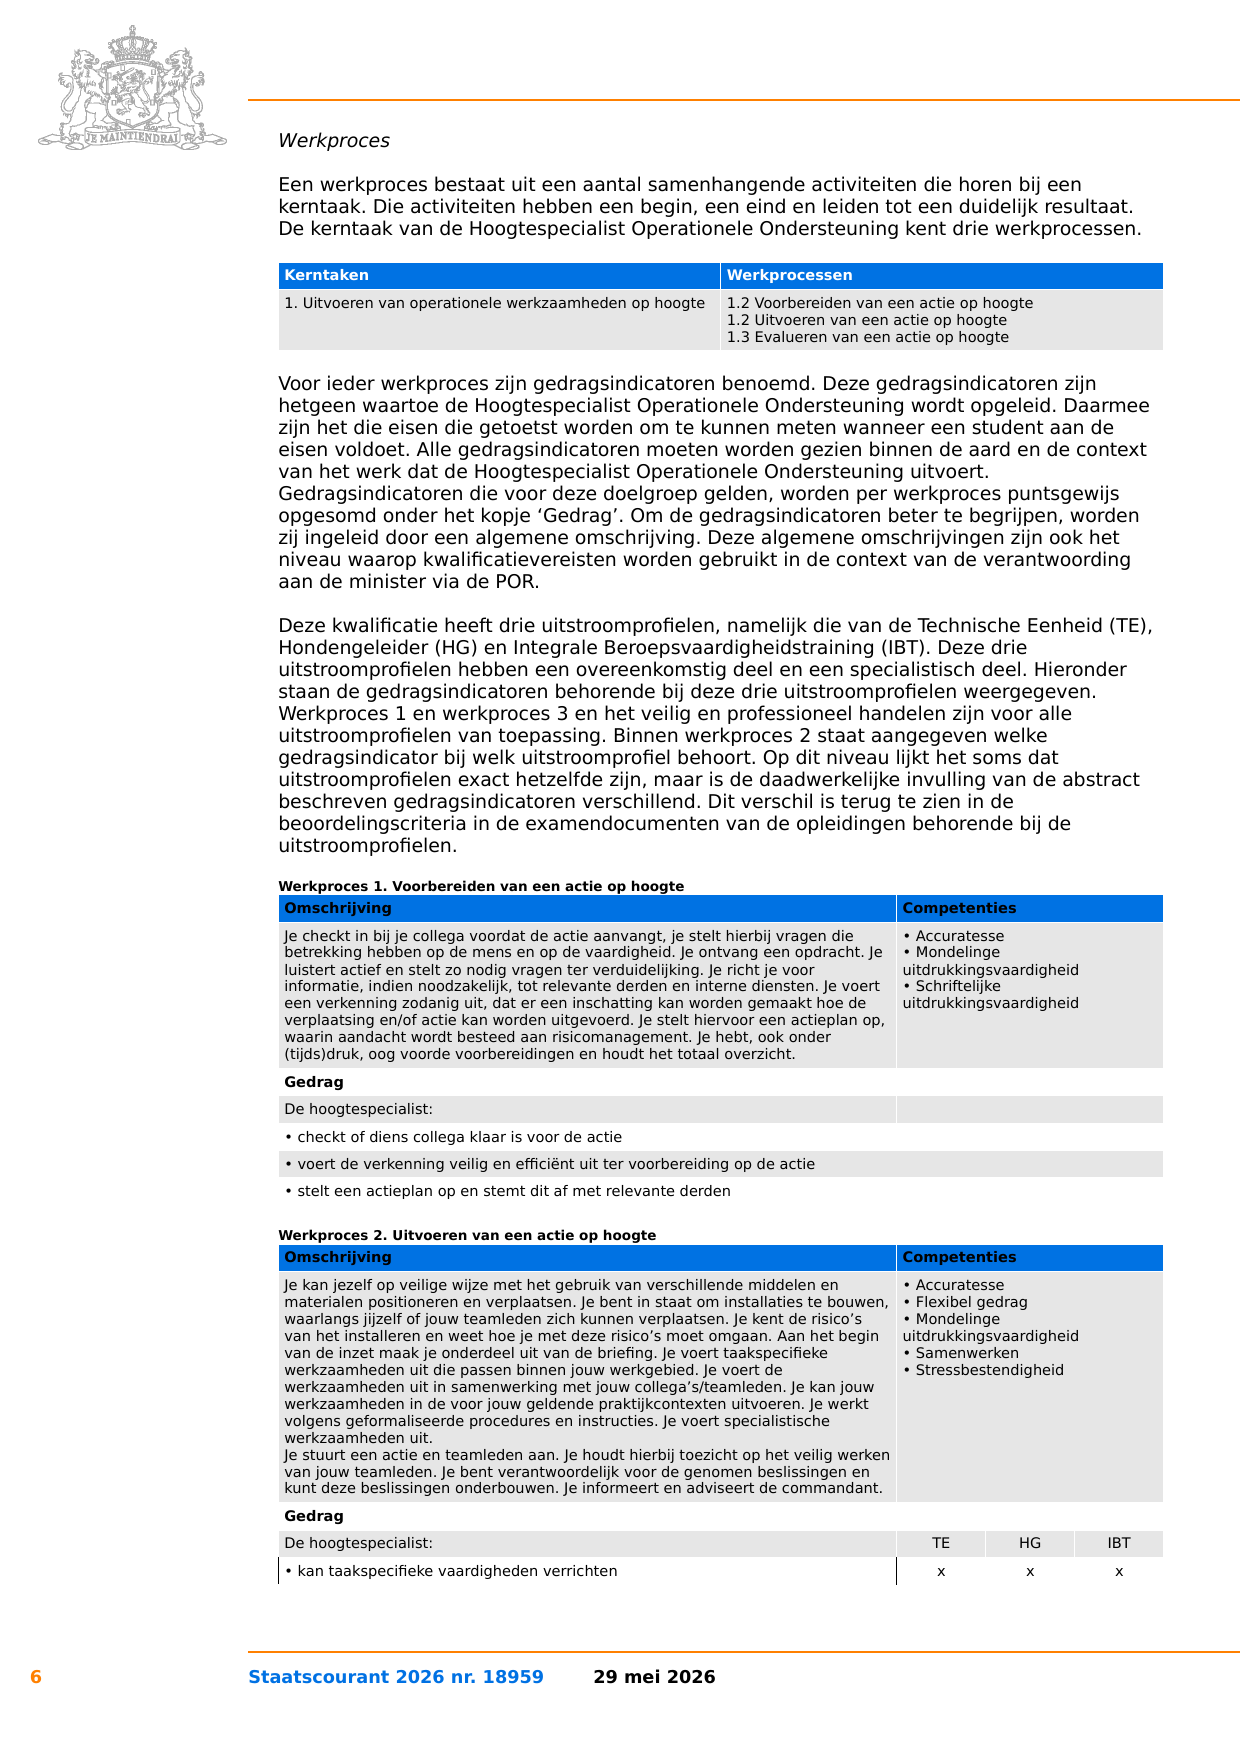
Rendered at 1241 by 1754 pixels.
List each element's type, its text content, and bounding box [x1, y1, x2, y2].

table_cell Je checkt in bij je collega voordat de actie aanvangt, je stelt hierbij vragen die betrekking hebben op de mens en op de vaardigheid. Je ontvang een opdracht. Je luistert actief en stelt zo nodig vragen ter verduidelijking. Je richt je voor informatie, indien noodzakelijk, tot relevante derden en interne diensten. Je voert een verkenning zodanig uit, dat er een inschatting kan worden gemaakt hoe de verplaatsing en/of actie kan worden uitgevoerd. Je stelt hiervoor een actieplan op, waarin aandacht wordt besteed aan risicomanagement. Je hebt, ook onder (tijds)druk, oog voorde voorbereidingen en houdt het totaal overzicht. [279, 923, 896, 1068]
table_cell • checkt of diens collega klaar is voor de actie [279, 1124, 896, 1150]
table_cell x [1075, 1558, 1163, 1584]
table_cell Je kan jezelf op veilige wijze met het gebruik van verschillende middelen en materialen positioneren en verplaatsen. Je bent in staat om installaties te bouwen, waarlangs jijzelf of jouw teamleden zich kunnen verplaatsen. Je kent de risico’s van het installeren en weet hoe je met deze risico’s moet omgaan. Aan het begin van de inzet maak je onderdeel uit van de briefing. Je voert taakspecifieke werkzaamheden uit die passen binnen jouw werkgebied. Je voert de werkzaamheden uit in samenwerking met jouw collega’s/teamleden. Je kan jouw werkzaamheden in de voor jouw geldende praktijkcontexten uitvoeren. Je werkt volgens geformaliseerde procedures en instructies. Je voert specialistische werkzaamheden uit. Je stuurt een actie en teamleden aan. Je houdt hierbij toezicht op het veilig werken van jouw teamleden. Je bent verantwoordelijk voor de genomen beslissingen en kunt deze beslissingen onderbouwen. Je informeert en adviseert de commandant. [279, 1272, 896, 1502]
table_cell Competenties [897, 895, 1163, 922]
table_cell Omschrijving [279, 895, 896, 922]
table_header Werkproces 1. Voorbereiden van een actie op hoogte [278, 879, 1163, 894]
table_cell Gedrag [279, 1503, 1163, 1529]
table_header Werkprocessen [721, 263, 1163, 289]
text Voor ieder werkproces zijn gedragsindicatoren benoemd. Deze gedragsindicatoren zijn hetgeen waartoe de Hoogtespecialist Operationele Ondersteuning wordt opgeleid. Daarmee zijn het die eisen die getoetst worden om te kunnen meten wanneer een student aan de eisen voldoet. Alle gedragsindicatoren moeten worden gezien binnen de aard en de context van het werk dat de Hoogtespecialist Operationele Ondersteuning uitvoert. Gedragsindicatoren die voor deze doelgroep gelden, worden per werkproces puntsgewijs opgesomd onder het kopje ‘Gedrag’. Om de gedragsindicatoren beter te begrijpen, worden zij ingeleid door een algemene omschrijving. Deze algemene omschrijvingen zijn ook het niveau waarop kwalificatievereisten worden gebruikt in de context van de verantwoording aan de minister via de POR. [278, 373, 1163, 593]
table_cell [897, 1124, 1163, 1150]
subtitle Werkproces [278, 130, 1163, 152]
table_cell • Accuratesse • Flexibel gedrag • Mondelinge uitdrukkingsvaardigheid • Samenwerken • Stressbestendigheid [897, 1272, 1163, 1502]
table_cell Gedrag [279, 1069, 1163, 1095]
table_cell IBT [1075, 1531, 1163, 1557]
table_header Kerntaken [279, 263, 720, 289]
table_cell x [897, 1558, 985, 1584]
table_cell De hoogtespecialist: [279, 1531, 896, 1557]
table_cell TE [897, 1531, 985, 1557]
table_cell • kan taakspecifieke vaardigheden verrichten [279, 1557, 896, 1584]
text Een werkproces bestaat uit een aantal samenhangende activiteiten die horen bij een kerntaak. Die activiteiten hebben een begin, een eind en leiden tot een duidelijk resultaat. De kerntaak van de Hoogtespecialist Operationele Ondersteuning kent drie werkprocessen. [278, 174, 1163, 240]
table_cell x [986, 1558, 1074, 1584]
text Deze kwalificatie heeft drie uitstroomprofielen, namelijk die van de Technische Eenheid (TE), Hondengeleider (HG) en Integrale Beroepsvaardigheidstraining (IBT). Deze drie uitstroomprofielen hebben een overeenkomstig deel en een specialistisch deel. Hieronder staan de gedragsindicatoren behorende bij deze drie uitstroomprofielen weergegeven. Werkproces 1 en werkproces 3 en het veilig en professioneel handelen zijn voor alle uitstroomprofielen van toepassing. Binnen werkproces 2 staat aangegeven welke gedragsindicator bij welk uitstroomprofiel behoort. Op dit niveau lijkt het soms dat uitstroomprofielen exact hetzelfde zijn, maar is de daadwerkelijke invulling van de abstract beschreven gedragsindicatoren verschillend. Dit verschil is terug te zien in de beoordelingscriteria in de examendocumenten van de opleidingen behorende bij de uitstroomprofielen. [278, 615, 1163, 857]
table_cell • voert de verkenning veilig en efficiënt uit ter voorbereiding op de actie [279, 1151, 1163, 1177]
picture [38, 25, 227, 150]
table_cell 1.2 Voorbereiden van een actie op hoogte 1.2 Uitvoeren van een actie op hoogte 1.3 Evalueren van een actie op hoogte [721, 290, 1163, 350]
table_cell Competenties [897, 1245, 1163, 1271]
table_cell 1. Uitvoeren van operationele werkzaamheden op hoogte [279, 290, 720, 350]
table_cell [897, 1096, 1163, 1123]
table_cell HG [986, 1531, 1074, 1557]
table_cell De hoogtespecialist: [279, 1096, 896, 1123]
table_cell Omschrijving [279, 1245, 896, 1271]
table_cell • stelt een actieplan op en stemt dit af met relevante derden [279, 1179, 1163, 1205]
table_cell • Accuratesse • Mondelinge uitdrukkingsvaardigheid • Schriftelijke uitdrukkingsvaardigheid [897, 923, 1163, 1068]
table_header Werkproces 2. Uitvoeren van een actie op hoogte [278, 1228, 1163, 1243]
